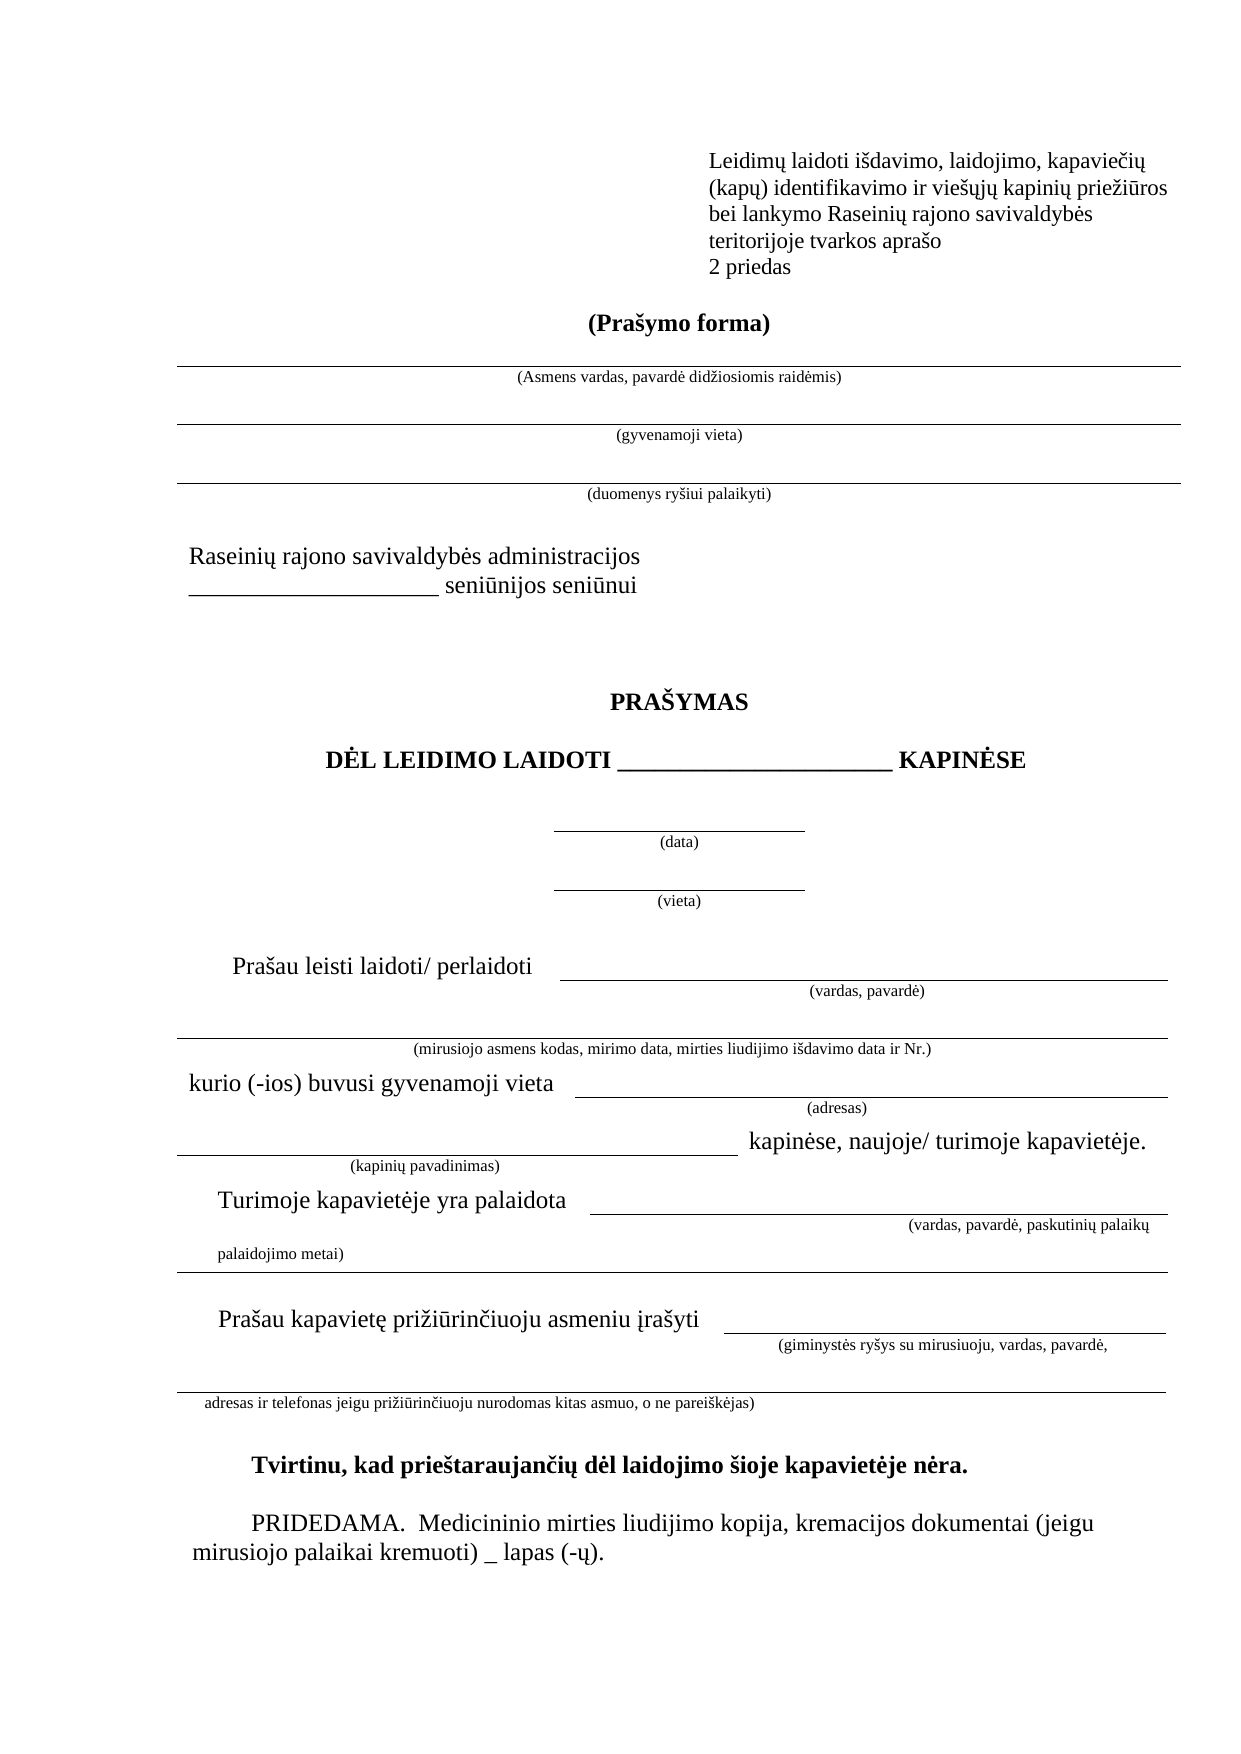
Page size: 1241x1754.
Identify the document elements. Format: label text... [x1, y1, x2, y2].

table_cell (kapinių pavadinimas) [339, 1155, 1051, 1185]
text DĖL LEIDIMO LAIDOTI ______________________ KAPINĖSE [177, 745, 1181, 774]
table_cell (adresas) kapinėse, naujoje/ turimoje kapavietėje. [738, 1098, 1167, 1155]
table_header [206, 951, 221, 979]
table_cell [206, 1097, 737, 1155]
table_cell [782, 1363, 806, 1392]
table_cell [806, 1363, 1166, 1392]
table_cell (duomenys ryšiui palaikyti) [177, 484, 1181, 512]
table_cell [177, 1363, 782, 1392]
table_cell kurio (-ios) buvusi gyvenamoji vieta [177, 1068, 575, 1097]
table_cell [206, 1156, 221, 1185]
text PRAŠYMAS [177, 687, 1181, 716]
table_cell [177, 1156, 206, 1185]
table_cell (vieta) [554, 891, 805, 919]
text bei lankymo Raseinių rajono savivaldybės [709, 200, 1181, 227]
table_cell [177, 1097, 206, 1155]
table_header [560, 951, 1167, 979]
table_header Prašau kapavietę prižiūrinčiuoju asmeniu įrašyti [207, 1305, 723, 1333]
text Leidimų laidoti išdavimo, laidojimo, kapaviečių [709, 148, 1181, 174]
table_cell [206, 980, 221, 1009]
table_cell (data) [554, 832, 805, 890]
table_cell [177, 1185, 206, 1214]
text (kapų) identifikavimo ir viešųjų kapinių priežiūros [709, 174, 1181, 200]
table_cell adresas ir telefonas jeigu prižiūrinčiuoju nurodomas kitas asmuo, o ne pareiškėjas) [177, 1393, 782, 1422]
text teritorijoje tvarkos aprašo [709, 227, 1181, 253]
table_cell [1051, 1155, 1167, 1185]
table_cell ____________________ seniūnijos seniūnui [177, 570, 664, 599]
table_cell [575, 1068, 1167, 1097]
table_cell [177, 980, 206, 1009]
text PRIDEDAMA. Medicininio mirties liudijimo kopija, kremacijos dokumentai (jeigu mirusiojo palaikai kremuoti) _ lapas (-ų). [192, 1508, 1181, 1565]
table_header [554, 803, 805, 831]
table_cell [177, 1214, 206, 1272]
table_cell (mirusiojo asmens kodas, mirimo data, mirties liudijimo išdavimo data ir Nr.) [177, 1039, 1167, 1068]
table_cell (gyvenamoji vieta) [177, 425, 1181, 483]
table_header [724, 1305, 1166, 1333]
table_cell [806, 1393, 1166, 1422]
table_cell [221, 980, 339, 1009]
text 2 priedas [627, 253, 1181, 279]
table_cell [339, 980, 560, 1009]
table_cell [207, 1333, 723, 1363]
table_cell (vardas, pavardė, paskutinių palaikų palaidojimo metai) [206, 1214, 1167, 1272]
table_cell [221, 1156, 339, 1185]
table_cell [177, 1333, 207, 1363]
text Tvirtinu, kad prieštaraujančių dėl laidojimo šioje kapavietėje nėra. [177, 1450, 1181, 1479]
table_cell (Asmens vardas, pavardė didžiosiomis raidėmis) [177, 367, 1181, 424]
table_cell Turimoje kapavietėje yra palaidota [206, 1185, 590, 1214]
table_cell (giminystės ryšys su mirusiuoju, vardas, pavardė, [724, 1334, 1166, 1363]
table_cell (vardas, pavardė) [560, 981, 1167, 1009]
table_cell [590, 1185, 1167, 1214]
table_cell [782, 1393, 806, 1422]
table_header Raseinių rajono savivaldybės administracijos [177, 541, 664, 570]
table_cell [177, 1009, 1167, 1038]
table_header (Prašymo forma) [177, 308, 1181, 366]
table_header Prašau leisti laidoti/ perlaidoti [221, 951, 560, 979]
table_header [177, 1305, 207, 1333]
table_header [177, 951, 206, 979]
